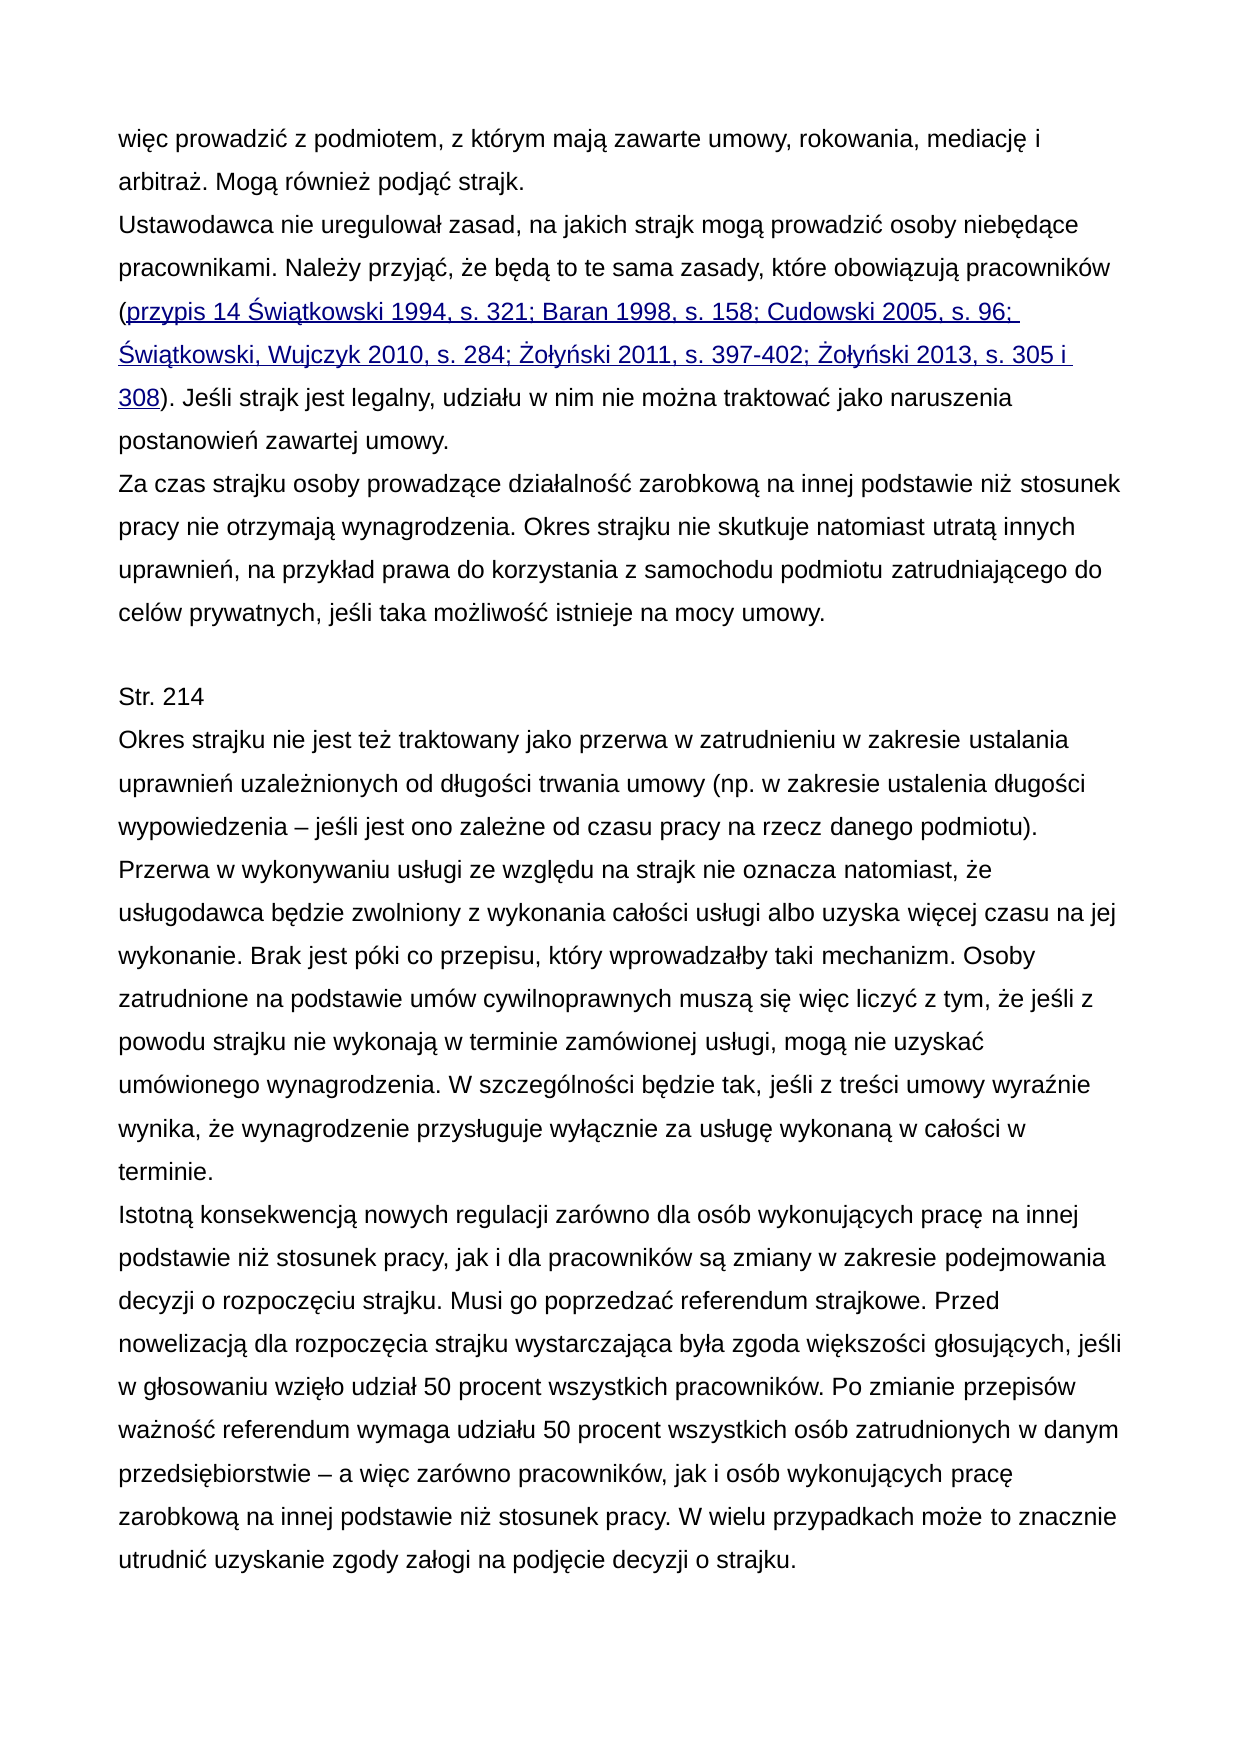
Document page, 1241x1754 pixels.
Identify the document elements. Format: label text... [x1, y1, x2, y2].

text Ustawodawca nie uregulował zasad, na jakich strajk mogą prowadzić osoby niebędące pracownikami. Należy przyjąć, że będą to te sama zasady, które obowiązują pracowników (przypis 14 Świątkowski 1994, s. 321; Baran 1998, s. 158; Cudowski 2005, s. 96; Świątkowski, Wujczyk 2010, s. 284; Żołyński 2011, s. 397-402; Żołyński 2013, s. 305 i 308). Jeśli strajk jest legalny, udziału w nim nie można traktować jako naruszenia postanowień zawartej umowy. [118, 210, 1122, 455]
text Za czas strajku osoby prowadzące działalność zarobkową na innej podstawie niż stosunek pracy nie otrzymają wynagrodzenia. Okres strajku nie skutkuje natomiast utratą innych uprawnień, na przykład prawa do korzystania z samochodu podmiotu zatrudniającego do celów prywatnych, jeśli taka możliwość istnieje na mocy umowy. [118, 469, 1122, 627]
text Istotną konsekwencją nowych regulacji zarówno dla osób wykonujących pracę na innej podstawie niż stosunek pracy, jak i dla pracowników są zmiany w zakresie podejmowania decyzji o rozpoczęciu strajku. Musi go poprzedzać referendum strajkowe. Przed nowelizacją dla rozpoczęcia strajku wystarczająca była zgoda większości głosujących, jeśli w głosowaniu wzięło udział 50 procent wszystkich pracowników. Po zmianie przepisów ważność referendum wymaga udziału 50 procent wszystkich osób zatrudnionych w danym przedsiębiorstwie – a więc zarówno pracowników, jak i osób wykonujących pracę zarobkową na innej podstawie niż stosunek pracy. W wielu przypadkach może to znacznie utrudnić uzyskanie zgody załogi na podjęcie decyzji o strajku. [118, 1200, 1122, 1573]
text Str. 214 [118, 682, 1122, 711]
text więc prowadzić z podmiotem, z którym mają zawarte umowy, rokowania, mediację i arbitraż. Mogą również podjąć strajk. [118, 124, 1122, 196]
text Okres strajku nie jest też traktowany jako przerwa w zatrudnieniu w zakresie ustalania uprawnień uzależnionych od długości trwania umowy (np. w zakresie ustalenia długości wypowiedzenia – jeśli jest ono zależne od czasu pracy na rzecz danego podmiotu). Przerwa w wykonywaniu usługi ze względu na strajk nie oznacza natomiast, że usługodawca będzie zwolniony z wykonania całości usługi albo uzyska więcej czasu na jej wykonanie. Brak jest póki co przepisu, który wprowadzałby taki mechanizm. Osoby zatrudnione na podstawie umów cywilnoprawnych muszą się więc liczyć z tym, że jeśli z powodu strajku nie wykonają w terminie zamówionej usługi, mogą nie uzyskać umówionego wynagrodzenia. W szczególności będzie tak, jeśli z treści umowy wyraźnie wynika, że wynagrodzenie przysługuje wyłącznie za usługę wykonaną w całości w terminie. [118, 725, 1122, 1185]
